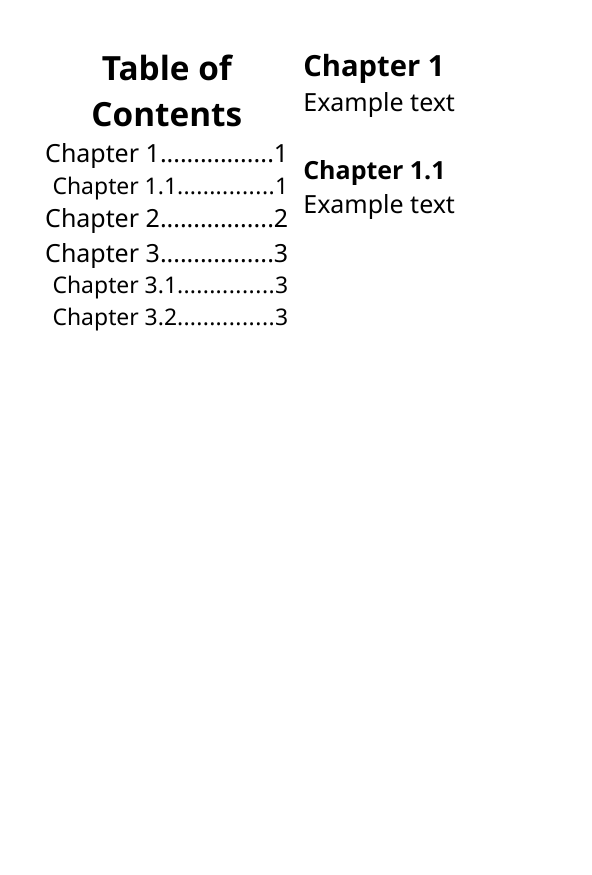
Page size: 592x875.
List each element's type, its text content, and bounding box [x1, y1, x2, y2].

subtitle Chapter 1.1 [303, 153, 546, 187]
text Chapter 1 1 [45, 136, 288, 170]
text Chapter 1.1 1 [52, 170, 288, 201]
subtitle Chapter 1 [303, 45, 546, 85]
text Chapter 3 3 [45, 235, 288, 269]
text Example text [303, 85, 546, 119]
text Example text [303, 187, 546, 221]
text Chapter 3.1 3 [52, 269, 288, 301]
subtitle Table of Contents [45, 45, 288, 136]
text Chapter 2 2 [45, 201, 288, 235]
text Chapter 3.2 3 [52, 301, 288, 332]
